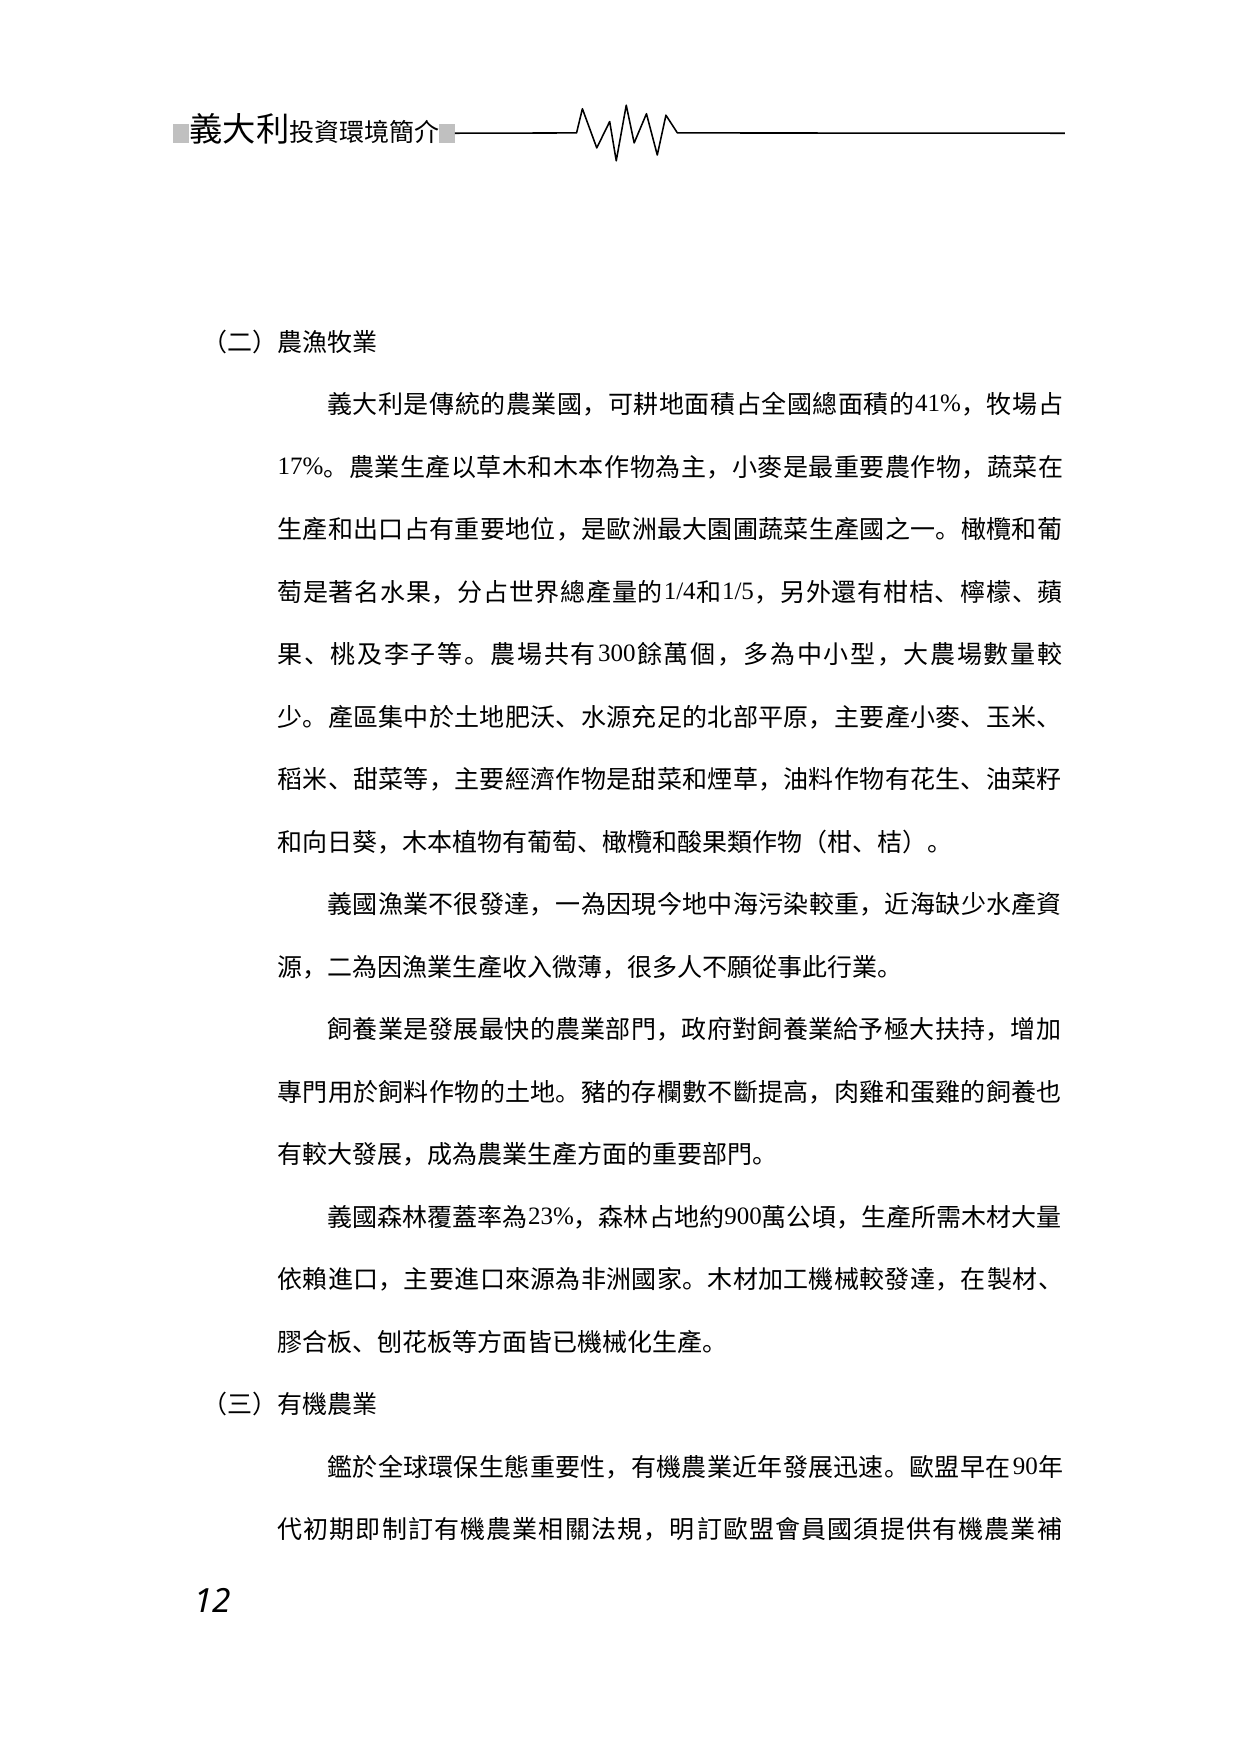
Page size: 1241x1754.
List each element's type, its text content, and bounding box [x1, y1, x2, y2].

text （二）農漁牧業 [202, 299, 1063, 361]
text 義國漁業不很發達，一為因現今地中海污染較重，近海缺少水產資源，二為因漁業生產收入微薄，很多人不願從事此行業。 [277, 861, 1063, 986]
text （三）有機農業 [202, 1361, 1063, 1424]
text 義國森林覆蓋率為23%，森林占地約900萬公頃，生產所需木材大量依賴進口，主要進口來源為非洲國家。木材加工機械較發達，在製材、膠合板、刨花板等方面皆已機械化生產。 [277, 1174, 1063, 1361]
text 義大利是傳統的農業國，可耕地面積占全國總面積的41%，牧場占17%。農業生產以草木和木本作物為主，小麥是最重要農作物，蔬菜在生產和出口占有重要地位，是歐洲最大園圃蔬菜生產國之一。橄欖和葡萄是著名水果，分占世界總產量的1/4和1/5，另外還有柑桔、檸檬、蘋果、桃及李子等。農場共有300餘萬個，多為中小型，大農場數量較少。產區集中於土地肥沃、水源充足的北部平原，主要產小麥、玉米、稻米、甜菜等，主要經濟作物是甜菜和煙草，油料作物有花生、油菜籽和向日葵，木本植物有葡萄、橄欖和酸果類作物（柑、桔）。 [277, 361, 1063, 861]
text 鑑於全球環保生態重要性，有機農業近年發展迅速。歐盟早在90年代初期即制訂有機農業相關法規，明訂歐盟會員國須提供有機農業補 [277, 1424, 1063, 1549]
text 飼養業是發展最快的農業部門，政府對飼養業給予極大扶持，增加專門用於飼料作物的土地。豬的存欄數不斷提高，肉雞和蛋雞的飼養也有較大發展，成為農業生產方面的重要部門。 [277, 986, 1063, 1174]
